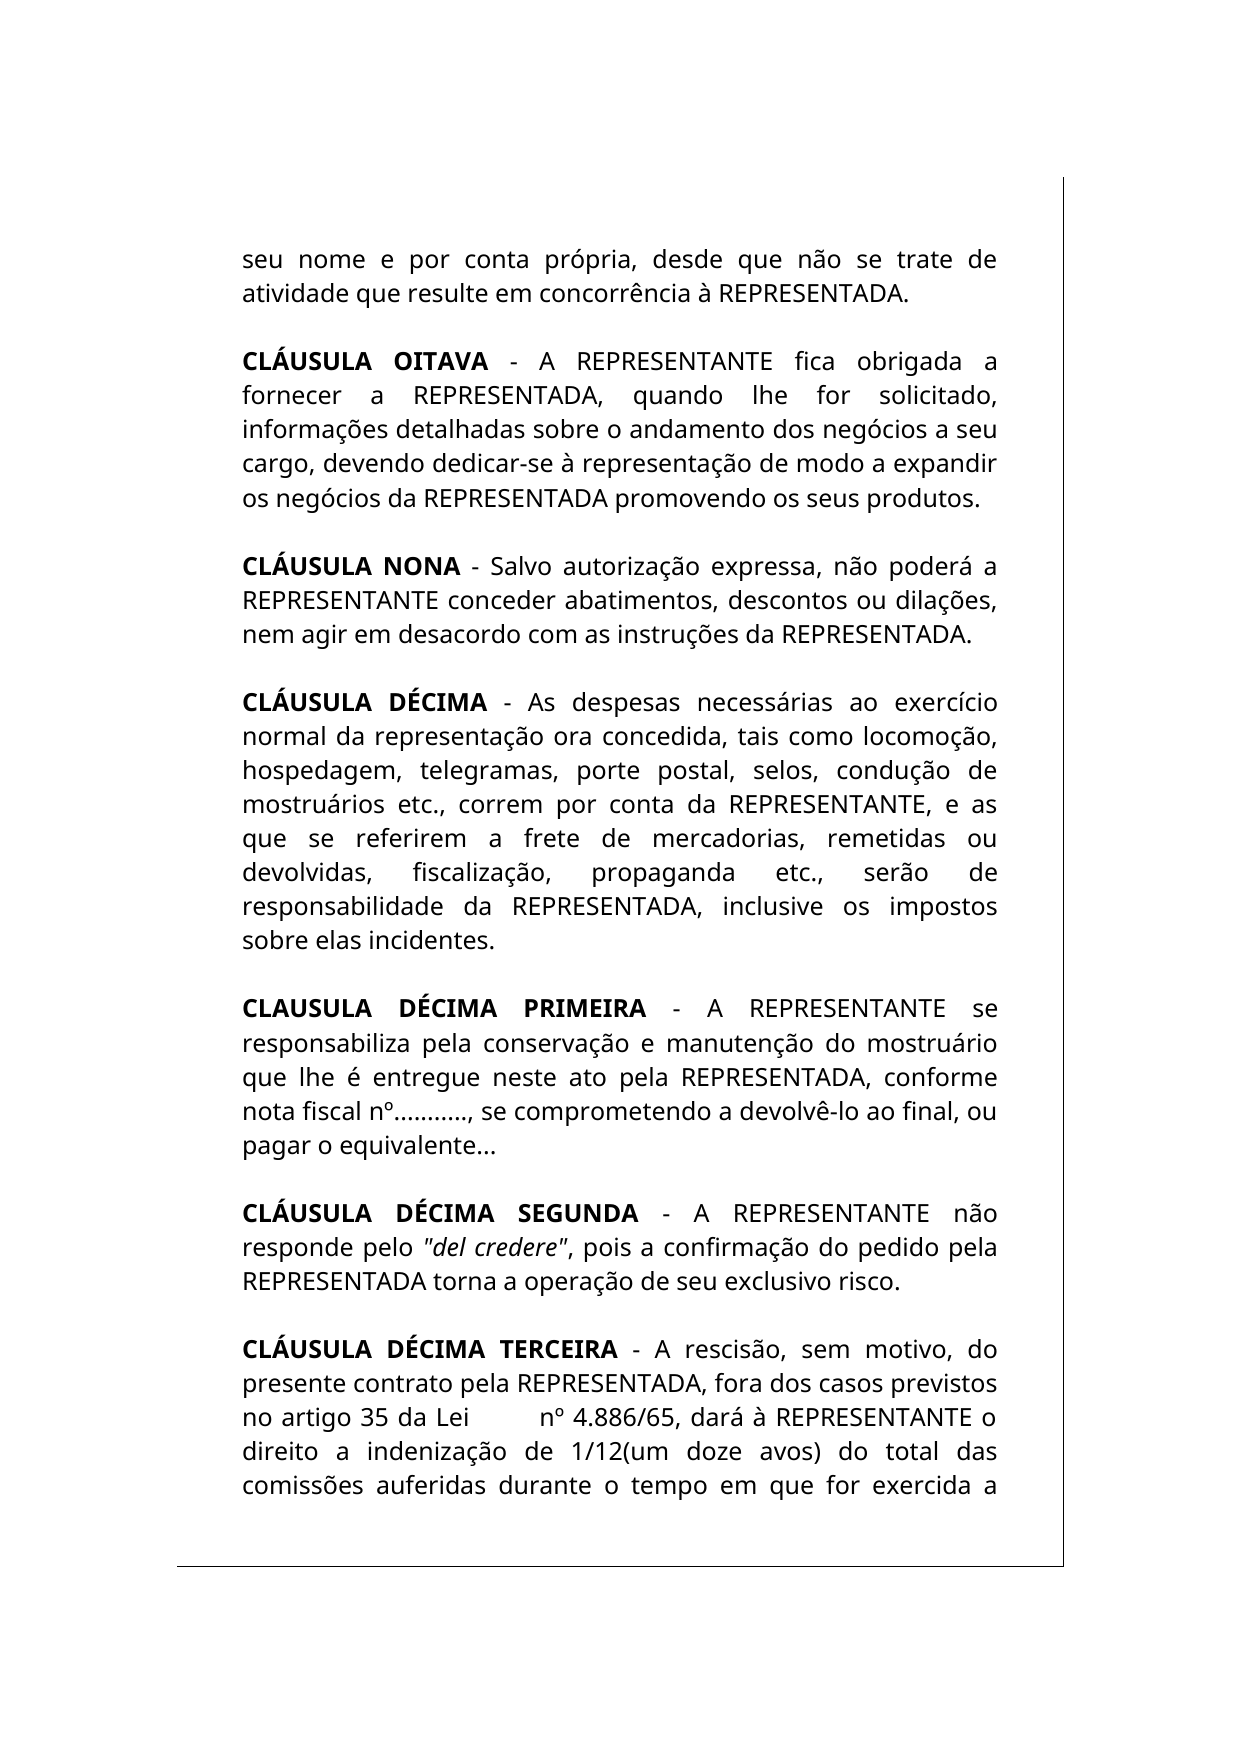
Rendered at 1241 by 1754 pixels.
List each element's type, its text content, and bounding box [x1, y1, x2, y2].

text CLAUSULA DÉCIMA PRIMEIRA - A REPRESENTANTE se responsabiliza pela conservação e manutenção do mostruário que lhe é entregue neste ato pela REPRESENTADA, conforme nota fiscal nº..........., se comprometendo a devolvê-lo ao final, ou pagar o equivalente... [177, 957, 1063, 1161]
text CLÁUSULA DÉCIMA TERCEIRA - A rescisão, sem motivo, do presente contrato pela REPRESENTADA, fora dos casos previstos no artigo 35 da Lei nº 4.886/65, dará à REPRESENTANTE o direito a indenização de 1/12(um doze avos) do total das comissões auferidas durante o tempo em que for exercida a [177, 1298, 1063, 1566]
text CLÁUSULA DÉCIMA SEGUNDA - A REPRESENTANTE não responde pelo "del credere", pois a confirmação do pedido pela REPRESENTADA torna a operação de seu exclusivo risco. [177, 1161, 1063, 1298]
text CLÁUSULA OITAVA - A REPRESENTANTE fica obrigada a fornecer a REPRESENTADA, quando lhe for solicitado, informações detalhadas sobre o andamento dos negócios a seu cargo, devendo dedicar-se à representação de modo a expandir os negócios da REPRESENTADA promovendo os seus produtos. [177, 310, 1063, 514]
text CLÁUSULA NONA - Salvo autorização expressa, não poderá a REPRESENTANTE conceder abatimentos, descontos ou dilações, nem agir em desacordo com as instruções da REPRESENTADA. [177, 514, 1063, 651]
text seu nome e por conta própria, desde que não se trate de atividade que resulte em concorrência à REPRESENTADA. [177, 177, 1063, 310]
text CLÁUSULA DÉCIMA - As despesas necessárias ao exercício normal da representação ora concedida, tais como locomoção, hospedagem, telegramas, porte postal, selos, condução de mostruários etc., correm por conta da REPRESENTANTE, e as que se referirem a frete de mercadorias, remetidas ou devolvidas, fiscalização, propaganda etc., serão de responsabilidade da REPRESENTADA, inclusive os impostos sobre elas incidentes. [177, 651, 1063, 957]
